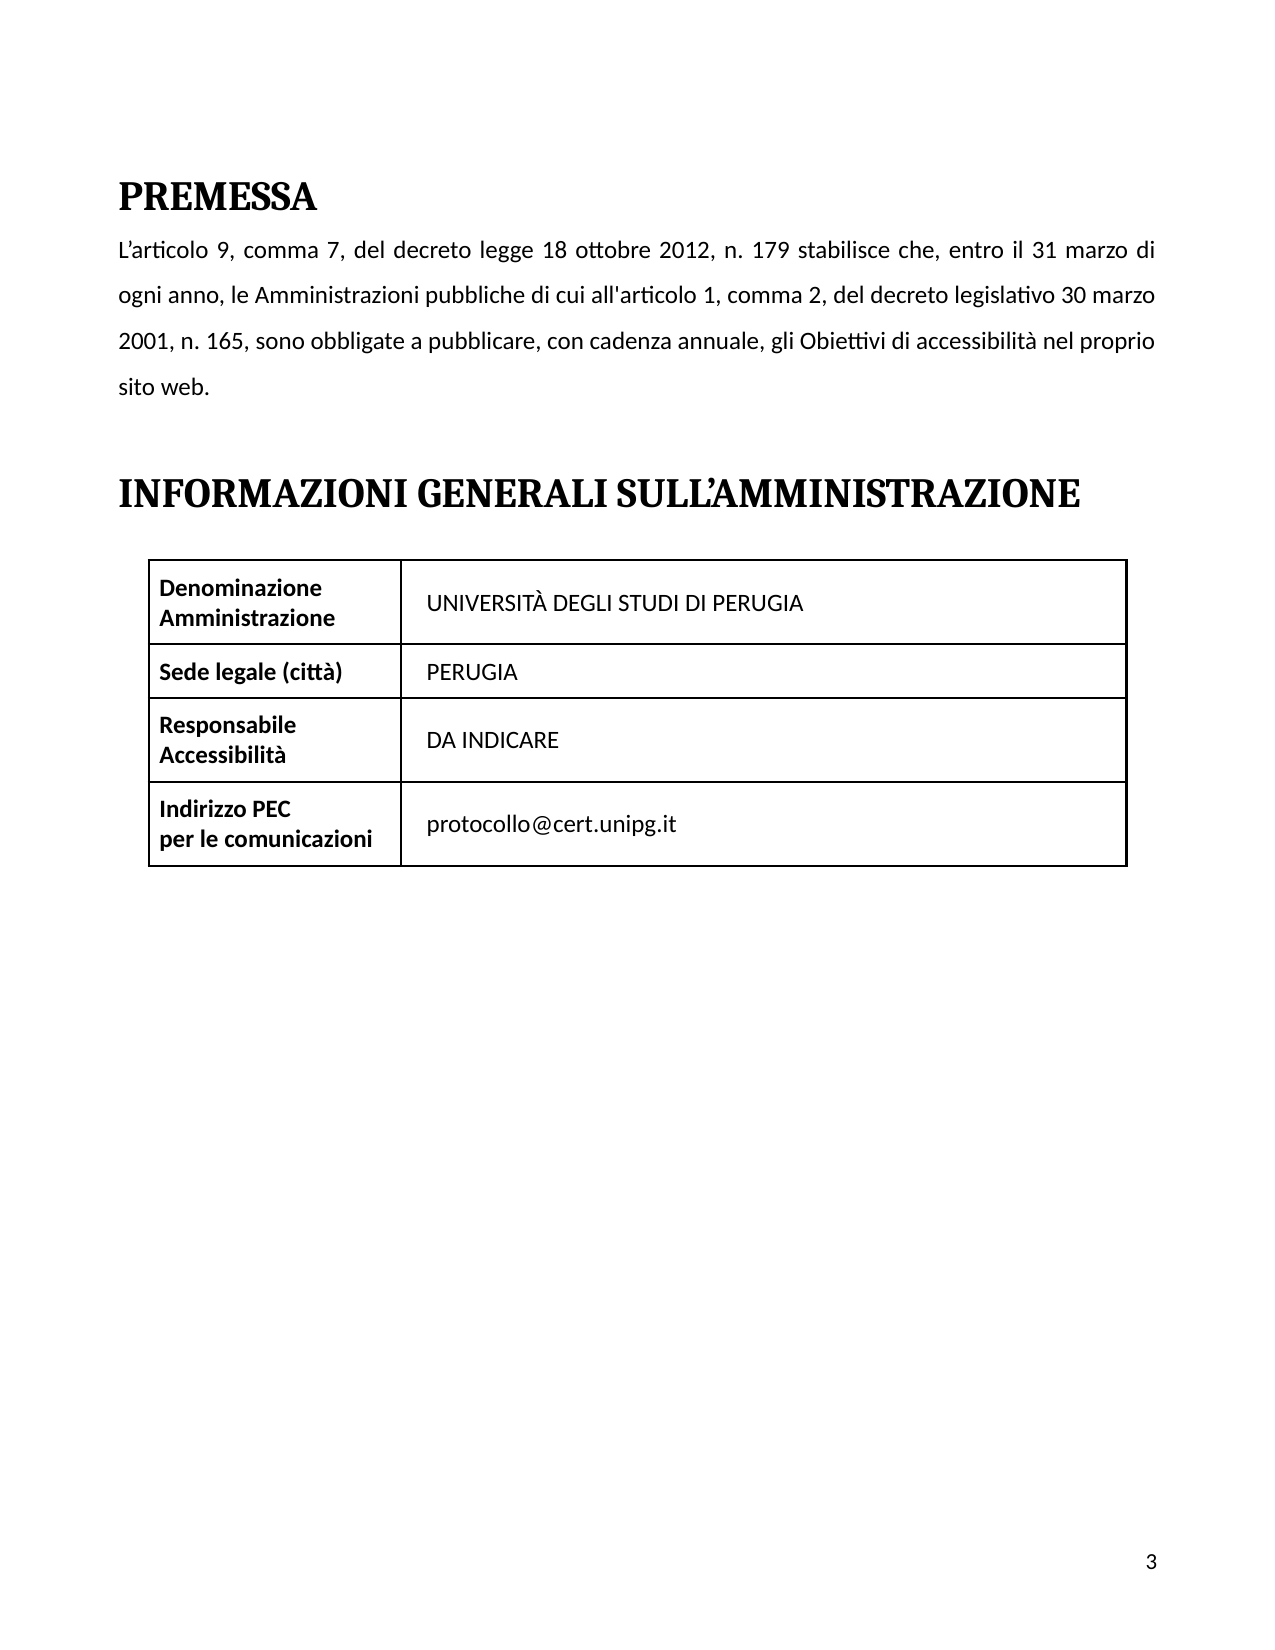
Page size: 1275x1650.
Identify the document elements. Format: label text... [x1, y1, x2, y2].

table_header UNIVERSITÀ DEGLI STUDI DI PERUGIA [402, 561, 1125, 643]
table_cell protocollo@cert.unipg.it [402, 783, 1125, 864]
table_cell PERUGIA [402, 645, 1125, 697]
table_cell Indirizzo PEC per le comunicazioni [150, 783, 400, 864]
text L’articolo 9, comma 7, del decreto legge 18 ottobre 2012, n. 179 stabilisce che, entro il 31 marzo di ogni anno, le Amministrazioni pubbliche di cui all'articolo 1, comma 2, del decreto legislativo 30 marzo 2001, n. 165, sono obbligate a pubblicare, con cadenza annuale, gli Obiettivi di accessibilità nel proprio sito web. [118, 234, 1157, 402]
subtitle Premessa [118, 173, 1157, 221]
subtitle Informazioni generali sull’Amministrazione [118, 470, 1157, 518]
table_cell Sede legale (città) [150, 645, 400, 697]
table_cell Responsabile Accessibilità [150, 699, 400, 781]
table_cell DA INDICARE [402, 699, 1125, 724]
table_cell DA INDICARE [402, 755, 1125, 781]
table_header Denominazione Amministrazione [150, 561, 400, 643]
